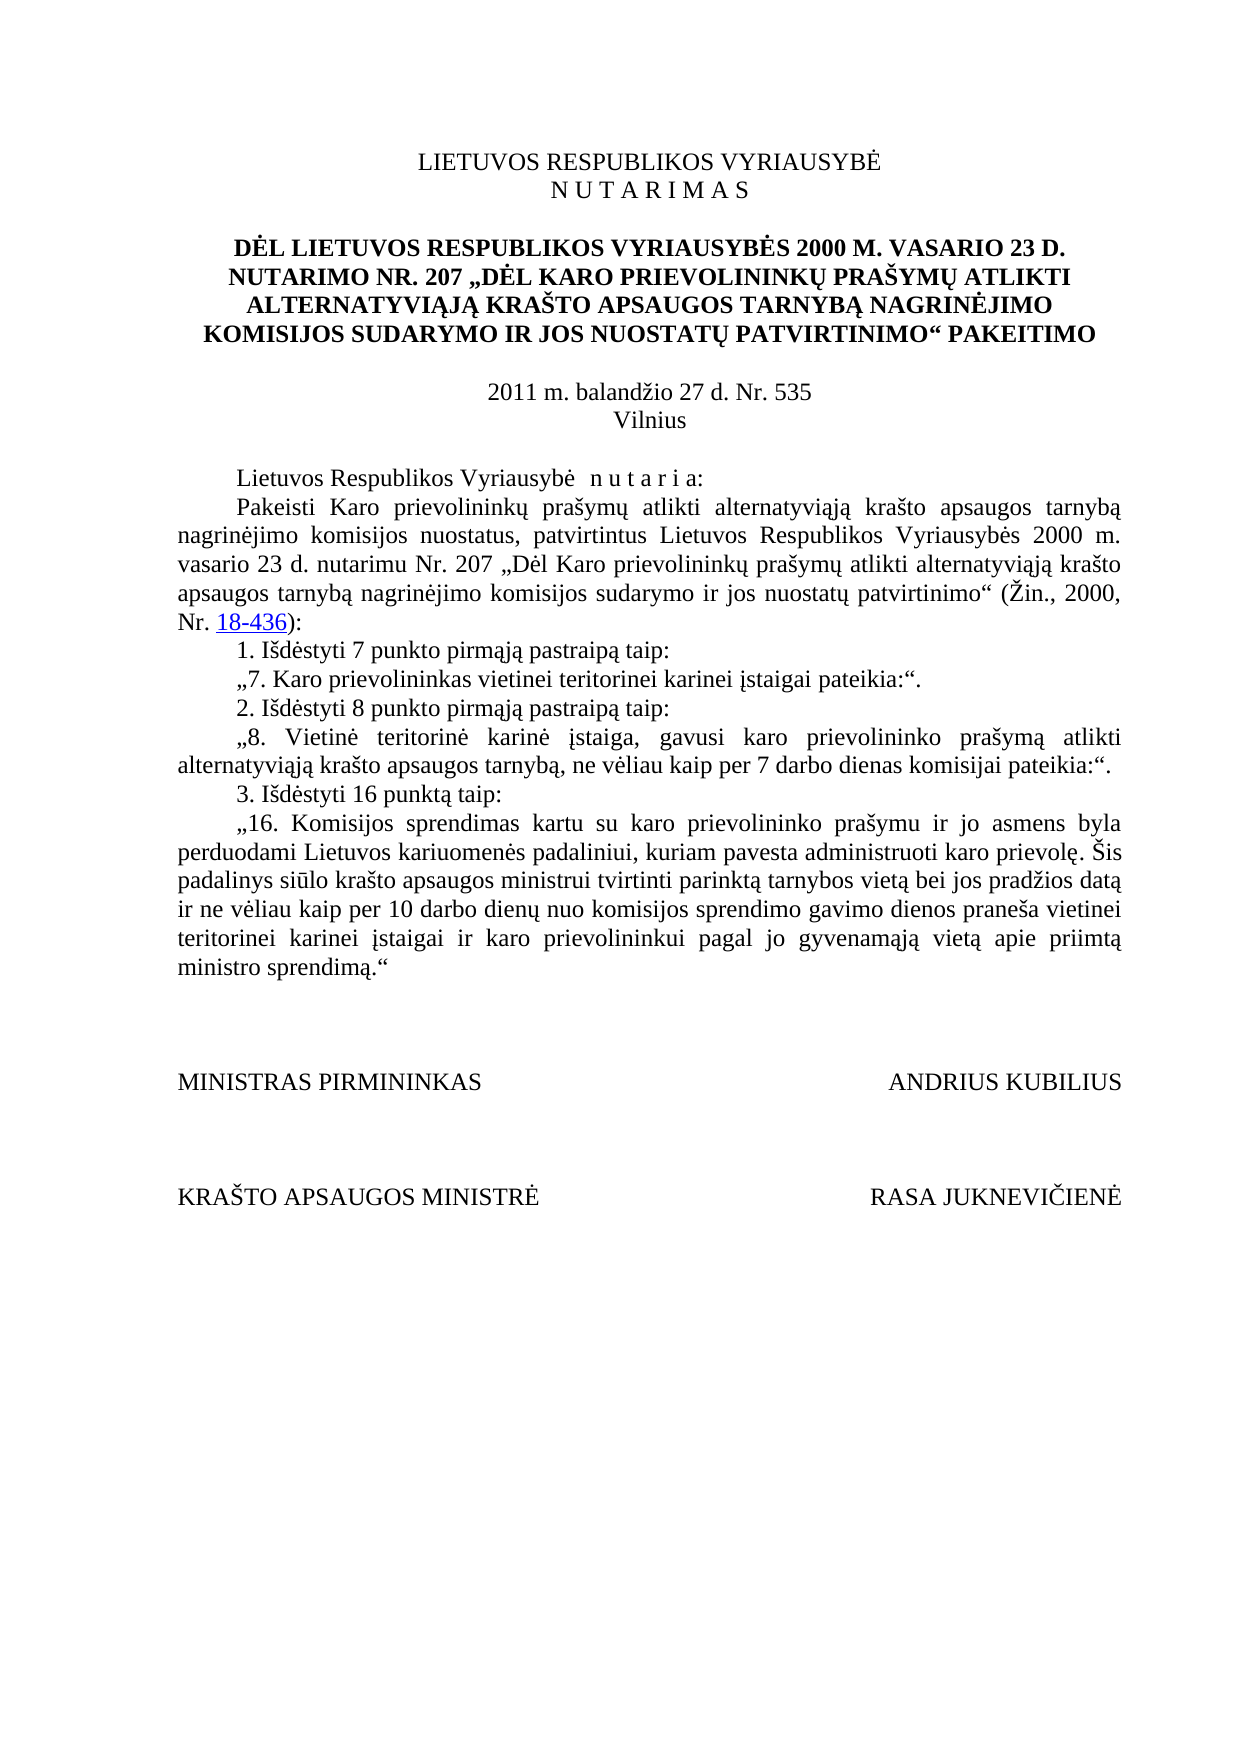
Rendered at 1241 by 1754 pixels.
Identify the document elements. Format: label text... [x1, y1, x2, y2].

text NUTARIMAS [177, 176, 1122, 204]
text 2011 m. balandžio 27 d. Nr. 535 [177, 377, 1122, 406]
text „7. Karo prievolininkas vietinei teritorinei karinei įstaigai pateikia:“. [177, 664, 1122, 693]
text 1. Išdėstyti 7 punkto pirmąją pastraipą taip: [177, 636, 1122, 664]
text MINISTRAS PIRMININKAS ANDRIUS KUBILIUS [177, 1067, 1122, 1096]
text „16. Komisijos sprendimas kartu su karo prievolininko prašymu ir jo asmens byla perduodami Lietuvos kariuomenės padaliniui, kuriam pavesta administruoti karo prievolę. Šis padalinys siūlo krašto apsaugos ministrui tvirtinti parinktą tarnybos vietą bei jos pradžios datą ir ne vėliau kaip per 10 darbo dienų nuo komisijos sprendimo gavimo dienos praneša vietinei teritorinei karinei įstaigai ir karo prievolininkui pagal jo gyvenamąją vietą apie priimtą ministro sprendimą.“ [177, 808, 1122, 981]
text Pakeisti Karo prievolininkų prašymų atlikti alternatyviąją krašto apsaugos tarnybą nagrinėjimo komisijos nuostatus, patvirtintus Lietuvos Respublikos Vyriausybės 2000 m. vasario 23 d. nutarimu Nr. 207 „Dėl Karo prievolininkų prašymų atlikti alternatyviąją krašto apsaugos tarnybą nagrinėjimo komisijos sudarymo ir jos nuostatų patvirtinimo“ (Žin., 2000, Nr. 18-436): [177, 492, 1122, 636]
text Lietuvos Respublikos Vyriausybė nutaria: [177, 463, 1122, 492]
text KRAŠTO APSAUGOS MINISTRĖ RASA JUKNEVIČIENĖ [177, 1182, 1122, 1211]
text Lietuvos Respublikos Vyriausybė [177, 147, 1122, 176]
text Vilnius [177, 406, 1122, 434]
text 2. Išdėstyti 8 punkto pirmąją pastraipą taip: [177, 693, 1122, 722]
text DĖL LIETUVOS RESPUBLIKOS VYRIAUSYBĖs 2000 M. VASARIO 23 D. NUTARIMO NR. 207 „DĖL KARO PRIEVOLININKŲ PRAŠYMŲ ATLIKTI ALTERNATYVIĄJĄ KRAŠTO APSAUGOS TARNYBĄ NAGRINĖJIMO KOMISIJOS SUDARYMO IR JOS NUOSTATŲ PATVIRTINIMO“ PAKEITIMO [177, 233, 1122, 348]
text 3. Išdėstyti 16 punktą taip: [177, 779, 1122, 808]
text „8. Vietinė teritorinė karinė įstaiga, gavusi karo prievolininko prašymą atlikti alternatyviąją krašto apsaugos tarnybą, ne vėliau kaip per 7 darbo dienas komisijai pateikia:“. [177, 722, 1122, 779]
